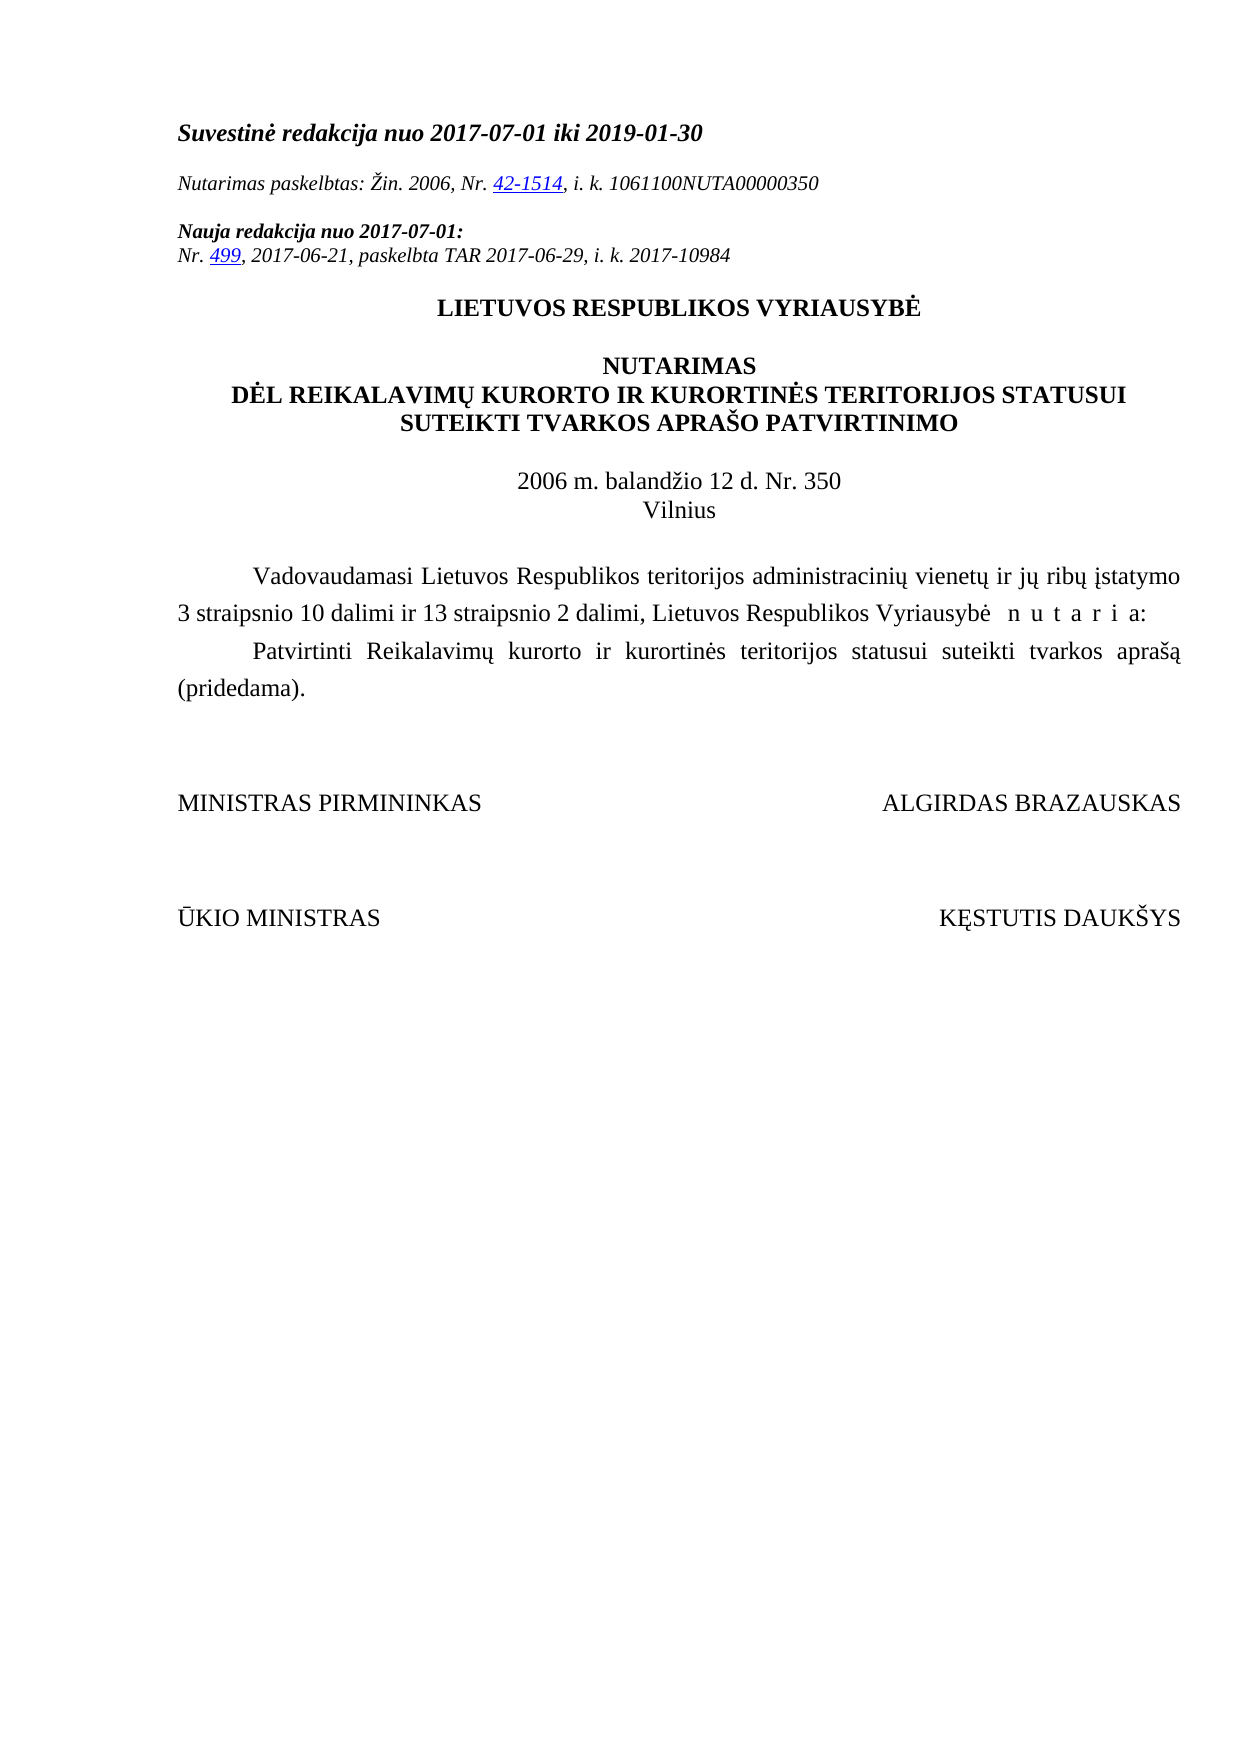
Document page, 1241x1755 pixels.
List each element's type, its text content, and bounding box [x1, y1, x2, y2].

text Nr. 499, 2017-06-21, paskelbta TAR 2017-06-29, i. k. 2017-10984 [177, 243, 1181, 267]
text nutarimas [177, 351, 1181, 380]
text Ūkio ministras Kęstutis Daukšys [177, 903, 1181, 932]
text Vilnius [177, 495, 1181, 523]
text Nutarimas paskelbtas: Žin. 2006, Nr. 42-1514, i. k. 1061100NUTA00000350 [177, 171, 1181, 195]
text 2006 m. balandžio 12 d. Nr. 350 [177, 466, 1181, 495]
text Ministras Pirmininkas Algirdas Brazauskas [177, 788, 1181, 817]
text Vadovaudamasi Lietuvos Respublikos teritorijos administracinių vienetų ir jų ribų įstatymo 3 straipsnio 10 dalimi ir 13 straipsnio 2 dalimi, Lietuvos Respublikos Vyriausybė nutaria: [177, 552, 1181, 627]
text Nauja redakcija nuo 2017-07-01: [177, 219, 1181, 243]
text Patvirtinti Reikalavimų kurorto ir kurortinės teritorijos statusui suteikti tvarkos aprašą (pridedama). [177, 627, 1181, 702]
text DĖL REIKALAVIMŲ KURORTO IR KURORTINĖS TERITORIJOS STATUSUI SuTEIKTI TVARKOS APRAŠO PATVIRTINIMO [177, 380, 1181, 437]
text Suvestinė redakcija nuo 2017-07-01 iki 2019-01-30 [177, 118, 1181, 147]
text lIETUVOS RESPUBLIKOS VYRIAUSYBĖ [177, 293, 1181, 322]
